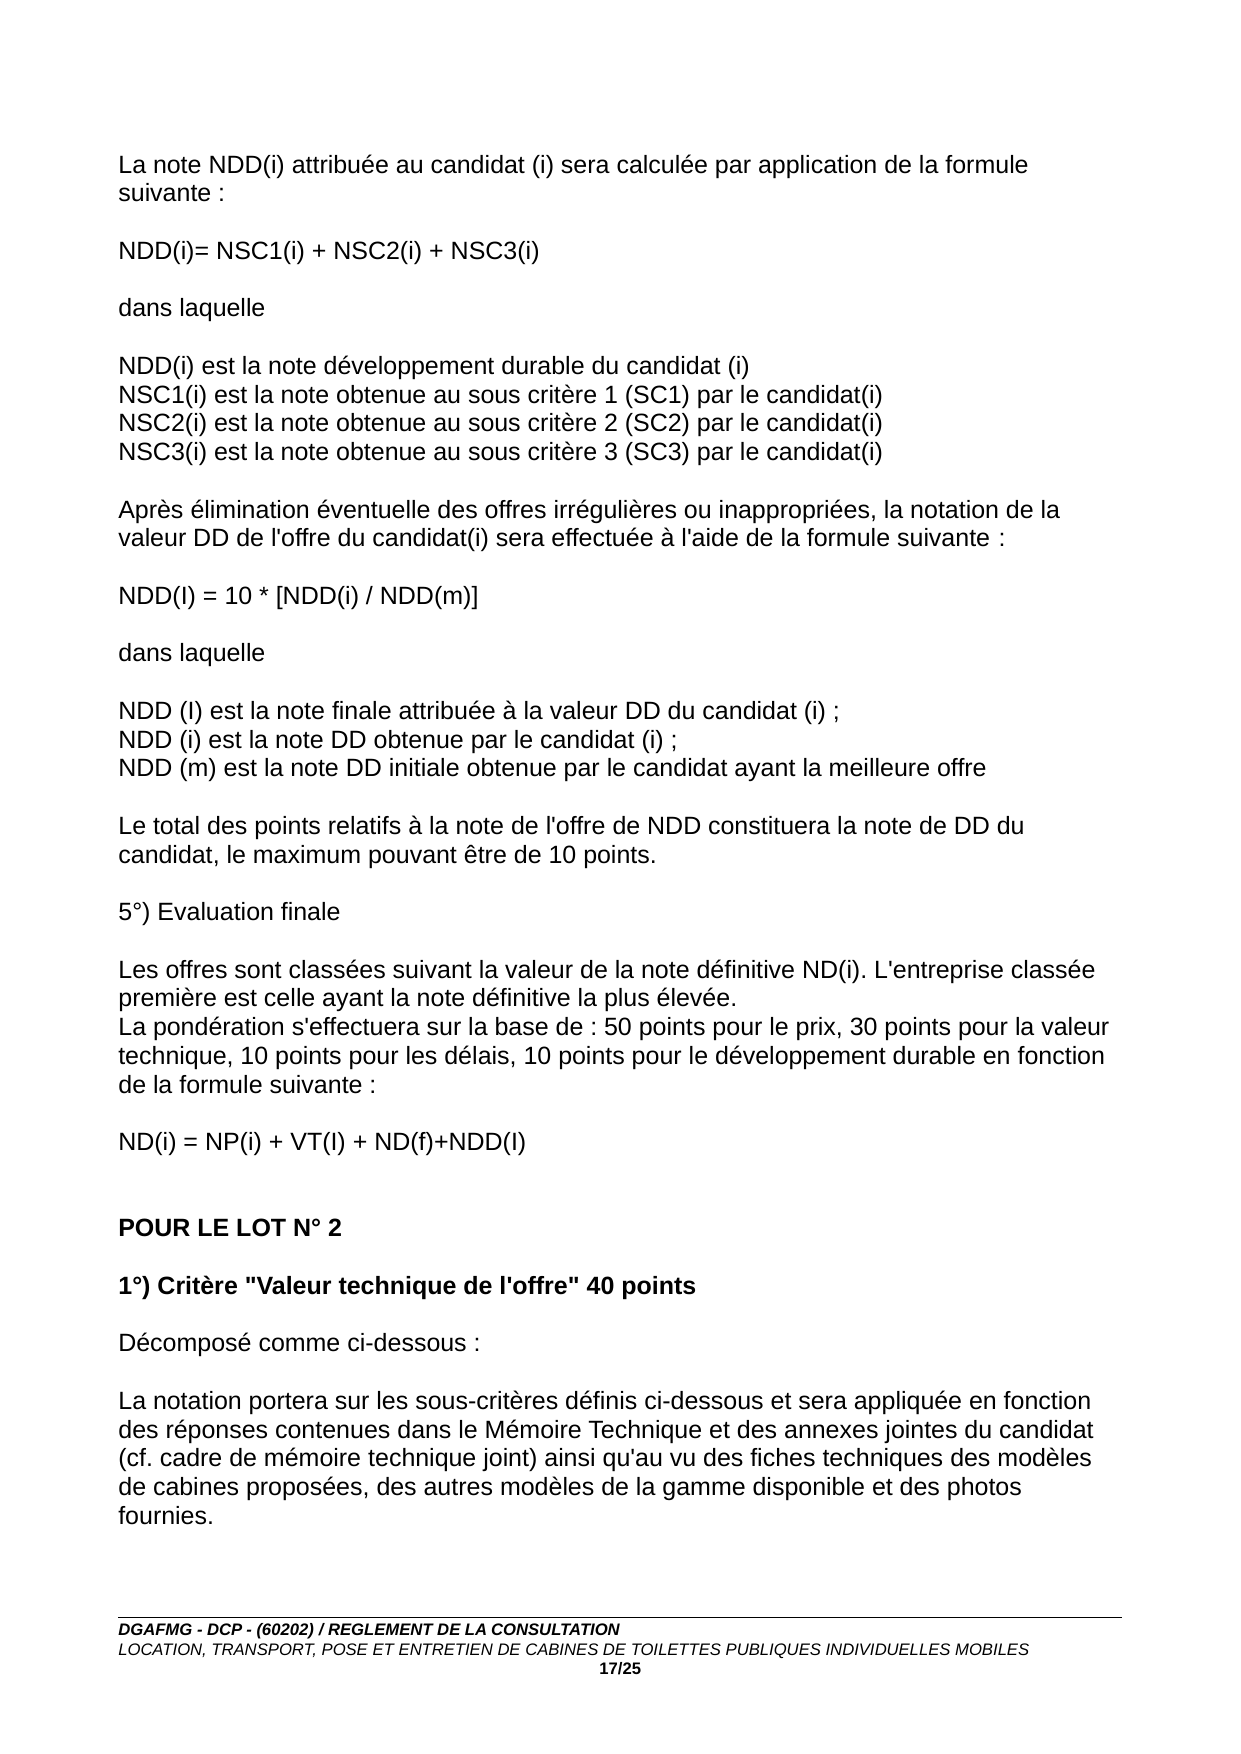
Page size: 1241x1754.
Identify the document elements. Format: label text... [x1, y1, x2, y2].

text 1°) Critère "Valeur technique de l'offre" 40 points [118, 1271, 1122, 1300]
text Décomposé comme ci-dessous : [118, 1328, 1122, 1357]
text 5°) Evaluation finale [118, 897, 1122, 926]
text NSC2(i) est la note obtenue au sous critère 2 (SC2) par le candidat(i) [118, 408, 1122, 437]
text POUR LE LOT N° 2 [118, 1213, 1122, 1242]
text NDD(I) = 10 * [NDD(i) / NDD(m)] [118, 581, 1122, 610]
text Les offres sont classées suivant la valeur de la note définitive ND(i). L'entreprise classée première est celle ayant la note définitive la plus élevée. [118, 955, 1122, 1012]
text NDD (m) est la note DD initiale obtenue par le candidat ayant la meilleure offre [118, 753, 1122, 782]
text Après élimination éventuelle des offres irrégulières ou inappropriées, la notation de la valeur DD de l'offre du candidat(i) sera effectuée à l'aide de la formule suivante : [118, 495, 1122, 552]
text Le total des points relatifs à la note de l'offre de NDD constituera la note de DD du candidat, le maximum pouvant être de 10 points. [118, 811, 1122, 868]
text La pondération s'effectuera sur la base de : 50 points pour le prix, 30 points pour la valeur technique, 10 points pour les délais, 10 points pour le développement durable en fonction de la formule suivante : [118, 1012, 1122, 1098]
text ND(i) = NP(i) + VT(I) + ND(f)+NDD(I) [118, 1127, 1122, 1156]
text NDD (I) est la note finale attribuée à la valeur DD du candidat (i) ; [118, 696, 1122, 725]
text La note NDD(i) attribuée au candidat (i) sera calculée par application de la formule suivante : [118, 150, 1122, 207]
text NSC1(i) est la note obtenue au sous critère 1 (SC1) par le candidat(i) [118, 380, 1122, 408]
text NDD(i) est la note développement durable du candidat (i) [118, 351, 1122, 380]
text NDD(i)= NSC1(i) + NSC2(i) + NSC3(i) [118, 236, 1122, 265]
text dans laquelle [118, 293, 1122, 322]
text La notation portera sur les sous-critères définis ci-dessous et sera appliquée en fonction des réponses contenues dans le Mémoire Technique et des annexes jointes du candidat (cf. cadre de mémoire technique joint) ainsi qu'au vu des fiches techniques des modèles de cabines proposées, des autres modèles de la gamme disponible et des photos fournies. [118, 1386, 1122, 1530]
text NDD (i) est la note DD obtenue par le candidat (i) ; [118, 725, 1122, 753]
text dans laquelle [118, 638, 1122, 667]
text NSC3(i) est la note obtenue au sous critère 3 (SC3) par le candidat(i) [118, 437, 1122, 466]
